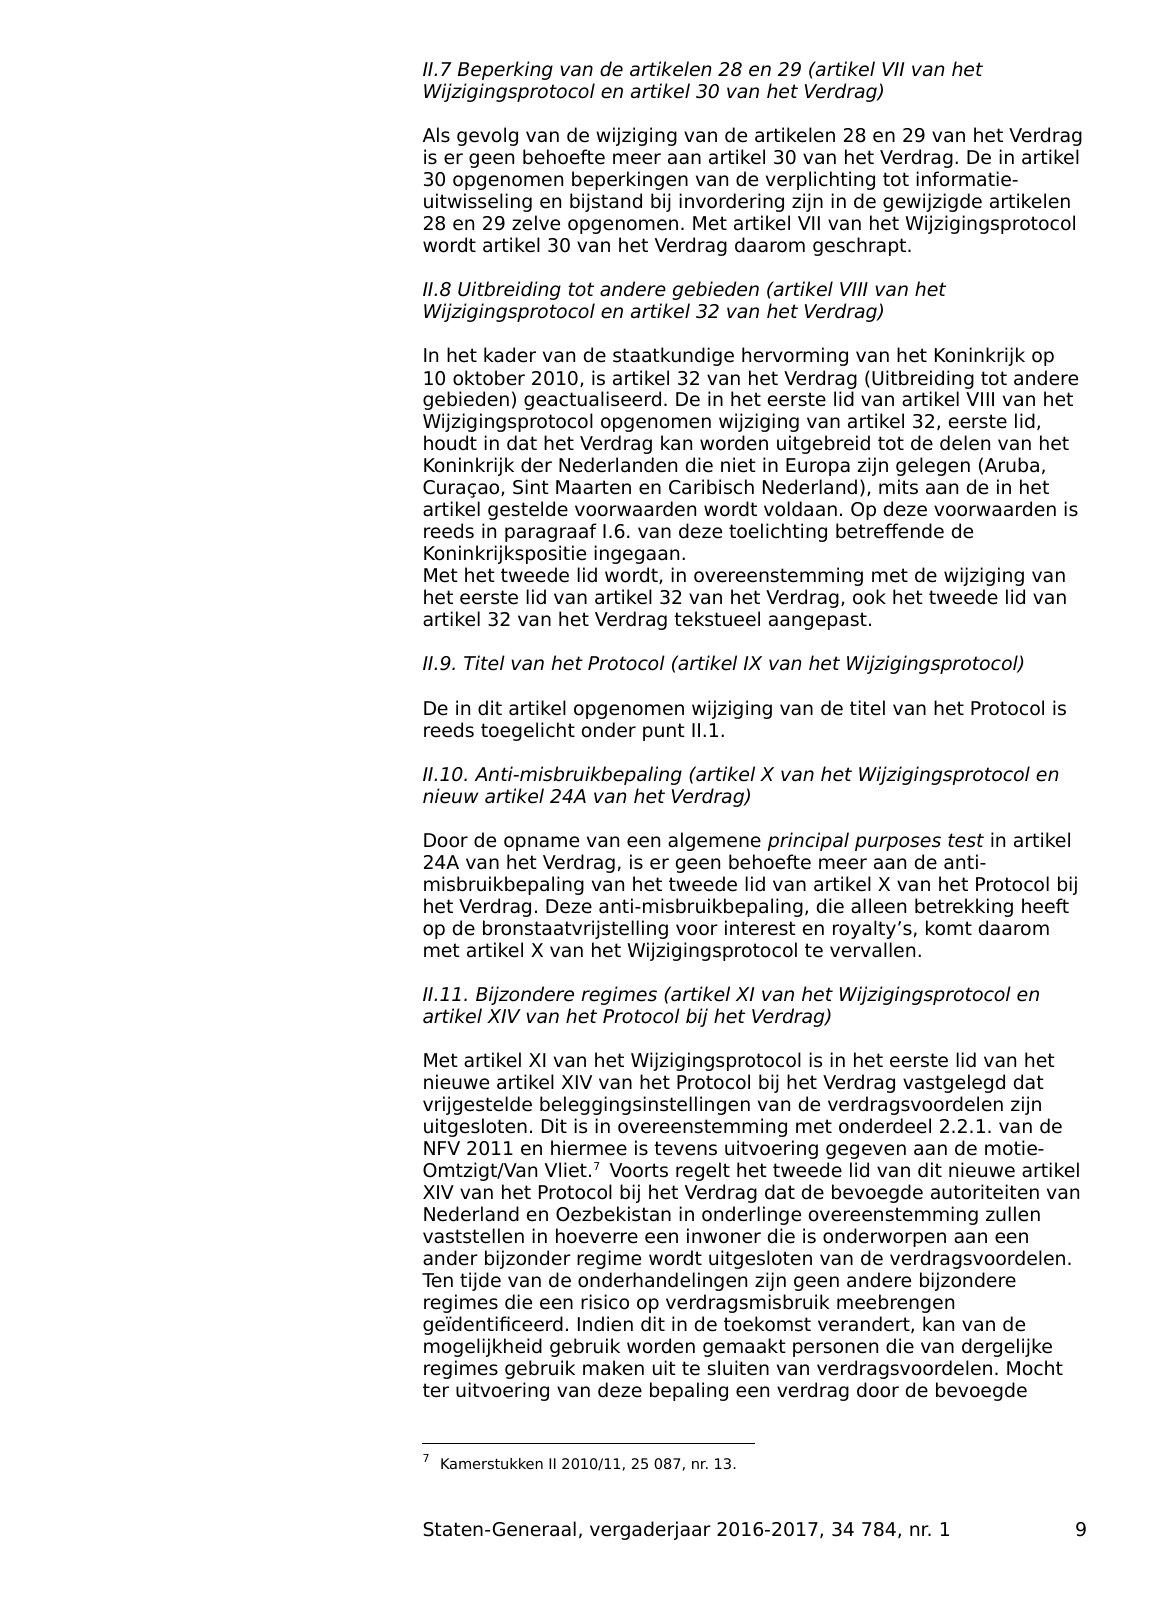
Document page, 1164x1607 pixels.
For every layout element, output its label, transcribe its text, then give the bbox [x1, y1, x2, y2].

subtitle II.8 Uitbreiding tot andere gebieden (artikel VIII van het Wijzigingsprotocol en artikel 32 van het Verdrag) [422, 279, 1087, 323]
text Kamerstukken II 2010/11, 25 087, nr. 13. [422, 1452, 1087, 1474]
text De in dit artikel opgenomen wijziging van de titel van het Protocol is reeds toegelicht onder punt II.1. [422, 697, 1087, 741]
text In het kader van de staatkundige hervorming van het Koninkrijk op 10 oktober 2010, is artikel 32 van het Verdrag (Uitbreiding tot andere gebieden) geactualiseerd. De in het eerste lid van artikel VIII van het Wijzigingsprotocol opgenomen wijziging van artikel 32, eerste lid, houdt in dat het Verdrag kan worden uitgebreid tot de delen van het Koninkrijk der Nederlanden die niet in Europa zijn gelegen (Aruba, Curaçao, Sint Maarten en Caribisch Nederland), mits aan de in het artikel gestelde voorwaarden wordt voldaan. Op deze voorwaarden is reeds in paragraaf I.6. van deze toelichting betreffende de Koninkrijkspositie ingegaan. [422, 345, 1087, 565]
subtitle II.7 Beperking van de artikelen 28 en 29 (artikel VII van het Wijzigingsprotocol en artikel 30 van het Verdrag) [422, 59, 1087, 103]
subtitle II.10. Anti-misbruikbepaling (artikel X van het Wijzigingsprotocol en nieuw artikel 24A van het Verdrag) [422, 764, 1087, 808]
text Door de opname van een algemene principal purposes test in artikel 24A van het Verdrag, is er geen behoefte meer aan de anti-misbruikbepaling van het tweede lid van artikel X van het Protocol bij het Verdrag. Deze anti-misbruikbepaling, die alleen betrekking heeft op de bronstaatvrijstelling voor interest en royalty’s, komt daarom met artikel X van het Wijzigingsprotocol te vervallen. [422, 830, 1087, 962]
subtitle II.11. Bijzondere regimes (artikel XI van het Wijzigingsprotocol en artikel XIV van het Protocol bij het Verdrag) [422, 984, 1087, 1028]
subtitle II.9. Titel van het Protocol (artikel IX van het Wijzigingsprotocol) [422, 653, 1087, 675]
text Als gevolg van de wijziging van de artikelen 28 en 29 van het Verdrag is er geen behoefte meer aan artikel 30 van het Verdrag. De in artikel 30 opgenomen beperkingen van de verplichting tot informatie-uitwisseling en bijstand bij invordering zijn in de gewijzigde artikelen 28 en 29 zelve opgenomen. Met artikel VII van het Wijzigingsprotocol wordt artikel 30 van het Verdrag daarom geschrapt. [422, 125, 1087, 257]
text Met het tweede lid wordt, in overeenstemming met de wijziging van het eerste lid van artikel 32 van het Verdrag, ook het tweede lid van artikel 32 van het Verdrag tekstueel aangepast. [422, 565, 1087, 631]
text Met artikel XI van het Wijzigingsprotocol is in het eerste lid van het nieuwe artikel XIV van het Protocol bij het Verdrag vastgelegd dat vrijgestelde beleggingsinstellingen van de verdragsvoordelen zijn uitgesloten. Dit is in overeenstemming met onderdeel 2.2.1. van de NFV 2011 en hiermee is tevens uitvoering gegeven aan de motie-Omtzigt/Van Vliet. Voorts regelt het tweede lid van dit nieuwe artikel XIV van het Protocol bij het Verdrag dat de bevoegde autoriteiten van Nederland en Oezbekistan in onderlinge overeenstemming zullen vaststellen in hoeverre een inwoner die is onderworpen aan een ander bijzonder regime wordt uitgesloten van de verdragsvoordelen. Ten tijde van de onderhandelingen zijn geen andere bijzondere regimes die een risico op verdragsmisbruik meebrengen geïdentificeerd. Indien dit in de toekomst verandert, kan van de mogelijkheid gebruik worden gemaakt personen die van dergelijke regimes gebruik maken uit te sluiten van verdragsvoordelen. Mocht ter uitvoering van deze bepaling een verdrag door de bevoegde [422, 1050, 1087, 1402]
